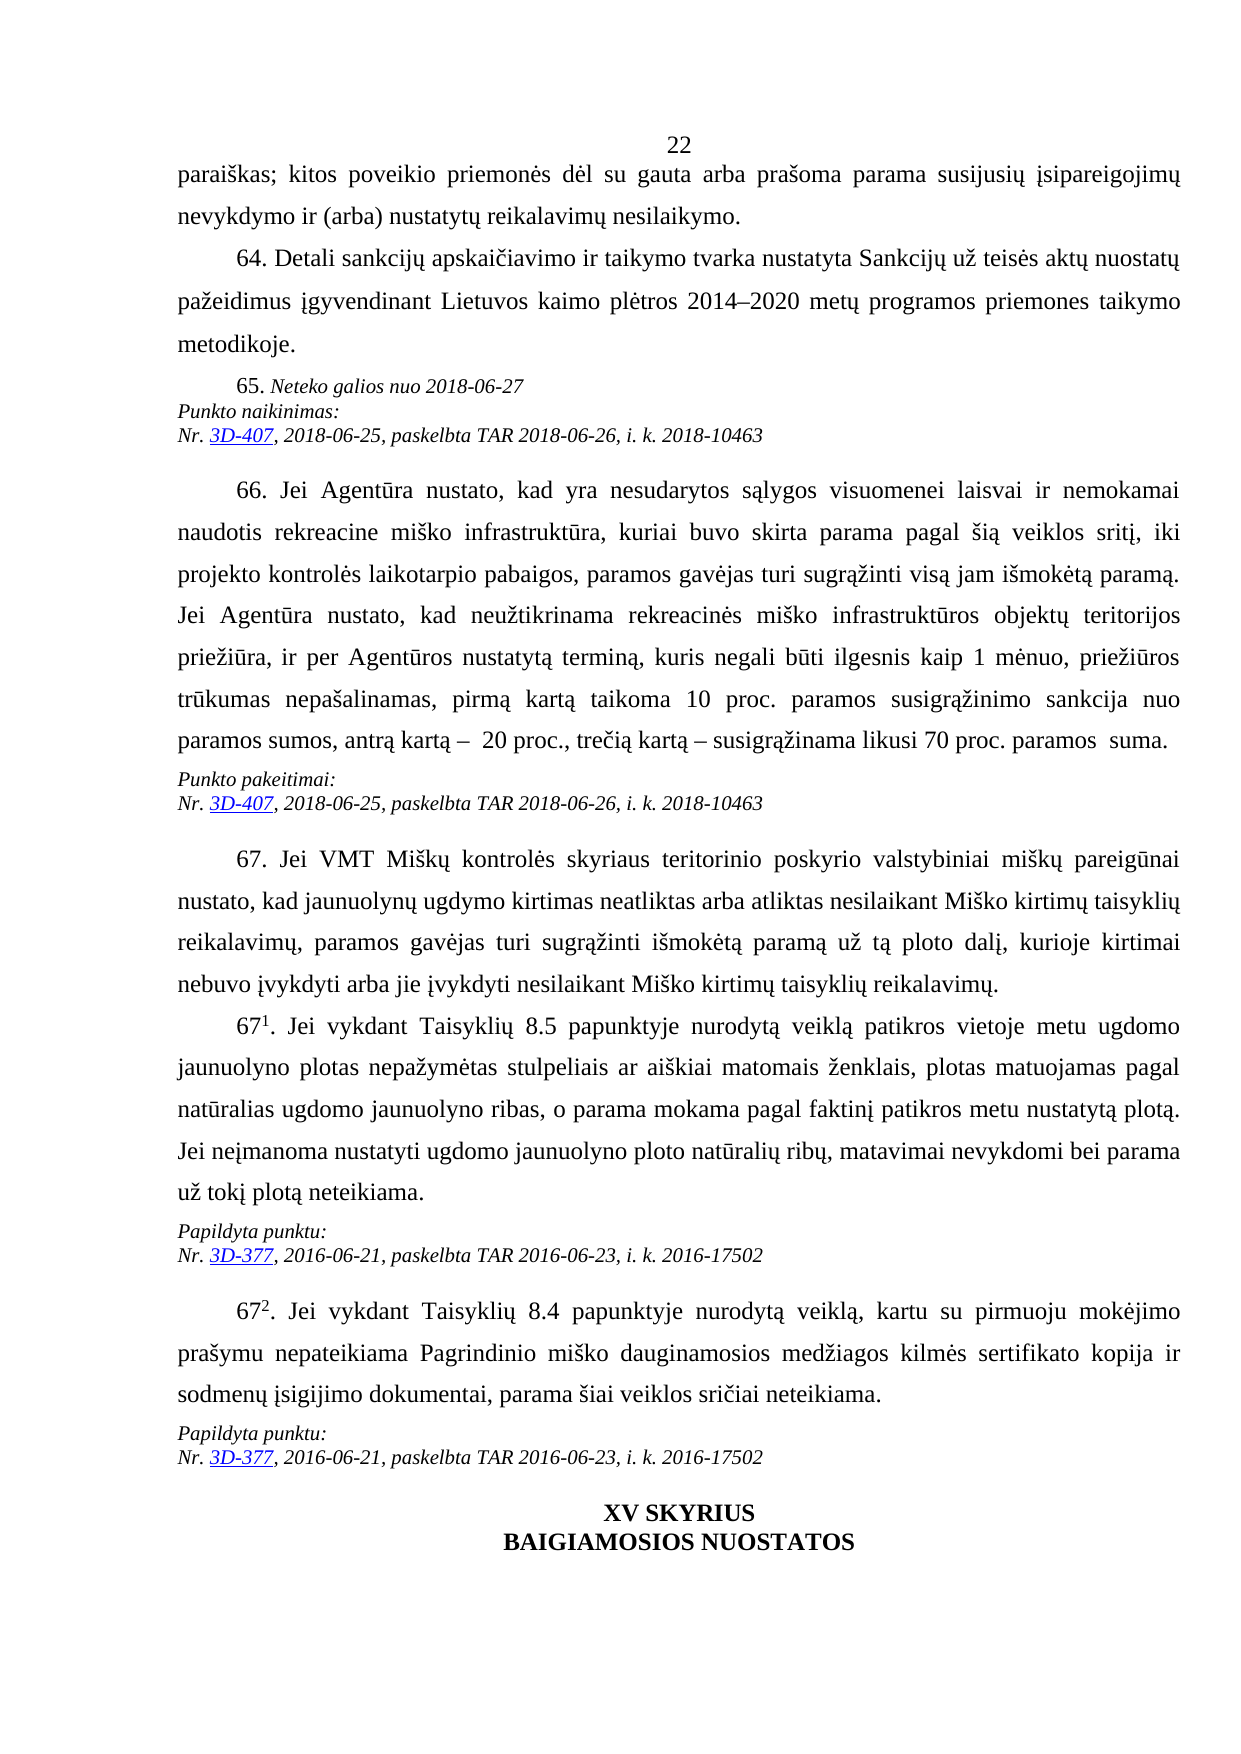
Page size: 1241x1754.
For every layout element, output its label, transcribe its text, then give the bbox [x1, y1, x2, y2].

text Nr. 3D-407, 2018-06-25, paskelbta TAR 2018-06-26, i. k. 2018-10463 [177, 791, 1181, 815]
text 67. Jei VMT Miškų kontrolės skyriaus teritorinio poskyrio valstybiniai miškų pareigūnai nustato, kad jaunuolynų ugdymo kirtimas neatliktas arba atliktas nesilaikant Miško kirtimų taisyklių reikalavimų, paramos gavėjas turi sugrąžinti išmokėtą paramą už tą ploto dalį, kurioje kirtimai nebuvo įvykdyti arba jie įvykdyti nesilaikant Miško kirtimų taisyklių reikalavimų. [177, 844, 1181, 998]
text paraiškas; kitos poveikio priemonės dėl su gauta arba prašoma parama susijusių įsipareigojimų nevykdymo ir (arba) nustatytų reikalavimų nesilaikymo. [177, 159, 1181, 230]
text 65. Neteko galios nuo 2018-06-27 [177, 372, 1181, 399]
text 64. Detali sankcijų apskaičiavimo ir taikymo tvarka nustatyta Sankcijų už teisės aktų nuostatų pažeidimus įgyvendinant Lietuvos kaimo plėtros 2014–2020 metų programos priemones taikymo metodikoje. [177, 243, 1181, 358]
text 66. Jei Agentūra nustato, kad yra nesudarytos sąlygos visuomenei laisvai ir nemokamai naudotis rekreacine miško infrastruktūra, kuriai buvo skirta parama pagal šią veiklos sritį, iki projekto kontrolės laikotarpio pabaigos, paramos gavėjas turi sugrąžinti visą jam išmokėtą paramą. Jei Agentūra nustato, kad neužtikrinama rekreacinės miško infrastruktūros objektų teritorijos priežiūra, ir per Agentūros nustatytą terminą, kuris negali būti ilgesnis kaip 1 mėnuo, priežiūros trūkumas nepašalinamas, pirmą kartą taikoma 10 proc. paramos susigrąžinimo sankcija nuo paramos sumos, antrą kartą – 20 proc., trečią kartą – susigrąžinama likusi 70 proc. paramos suma. [177, 476, 1181, 754]
text BAIGIAMOSIOS NUOSTATOS [177, 1527, 1181, 1555]
text Nr. 3D-377, 2016-06-21, paskelbta TAR 2016-06-23, i. k. 2016-17502 [177, 1445, 1181, 1469]
text Punkto pakeitimai: [177, 767, 1181, 791]
text Papildyta punktu: [177, 1219, 1181, 1243]
text Nr. 3D-407, 2018-06-25, paskelbta TAR 2018-06-26, i. k. 2018-10463 [177, 423, 1181, 447]
text Punkto naikinimas: [177, 399, 1181, 423]
text Papildyta punktu: [177, 1421, 1181, 1445]
text 671. Jei vykdant Taisyklių 8.5 papunktyje nurodytą veiklą patikros vietoje metu ugdomo jaunuolyno plotas nepažymėtas stulpeliais ar aiškiai matomais ženklais, plotas matuojamas pagal natūralias ugdomo jaunuolyno ribas, o parama mokama pagal faktinį patikros metu nustatytą plotą. Jei neįmanoma nustatyti ugdomo jaunuolyno ploto natūralių ribų, matavimai nevykdomi bei parama už tokį plotą neteikiama. [177, 1011, 1181, 1206]
text 672. Jei vykdant Taisyklių 8.4 papunktyje nurodytą veiklą, kartu su pirmuoju mokėjimo prašymu nepateikiama Pagrindinio miško dauginamosios medžiagos kilmės sertifikato kopija ir sodmenų įsigijimo dokumentai, parama šiai veiklos sričiai neteikiama. [177, 1296, 1181, 1408]
text XV SKYRIUS [177, 1498, 1181, 1527]
text Nr. 3D-377, 2016-06-21, paskelbta TAR 2016-06-23, i. k. 2016-17502 [177, 1243, 1181, 1267]
